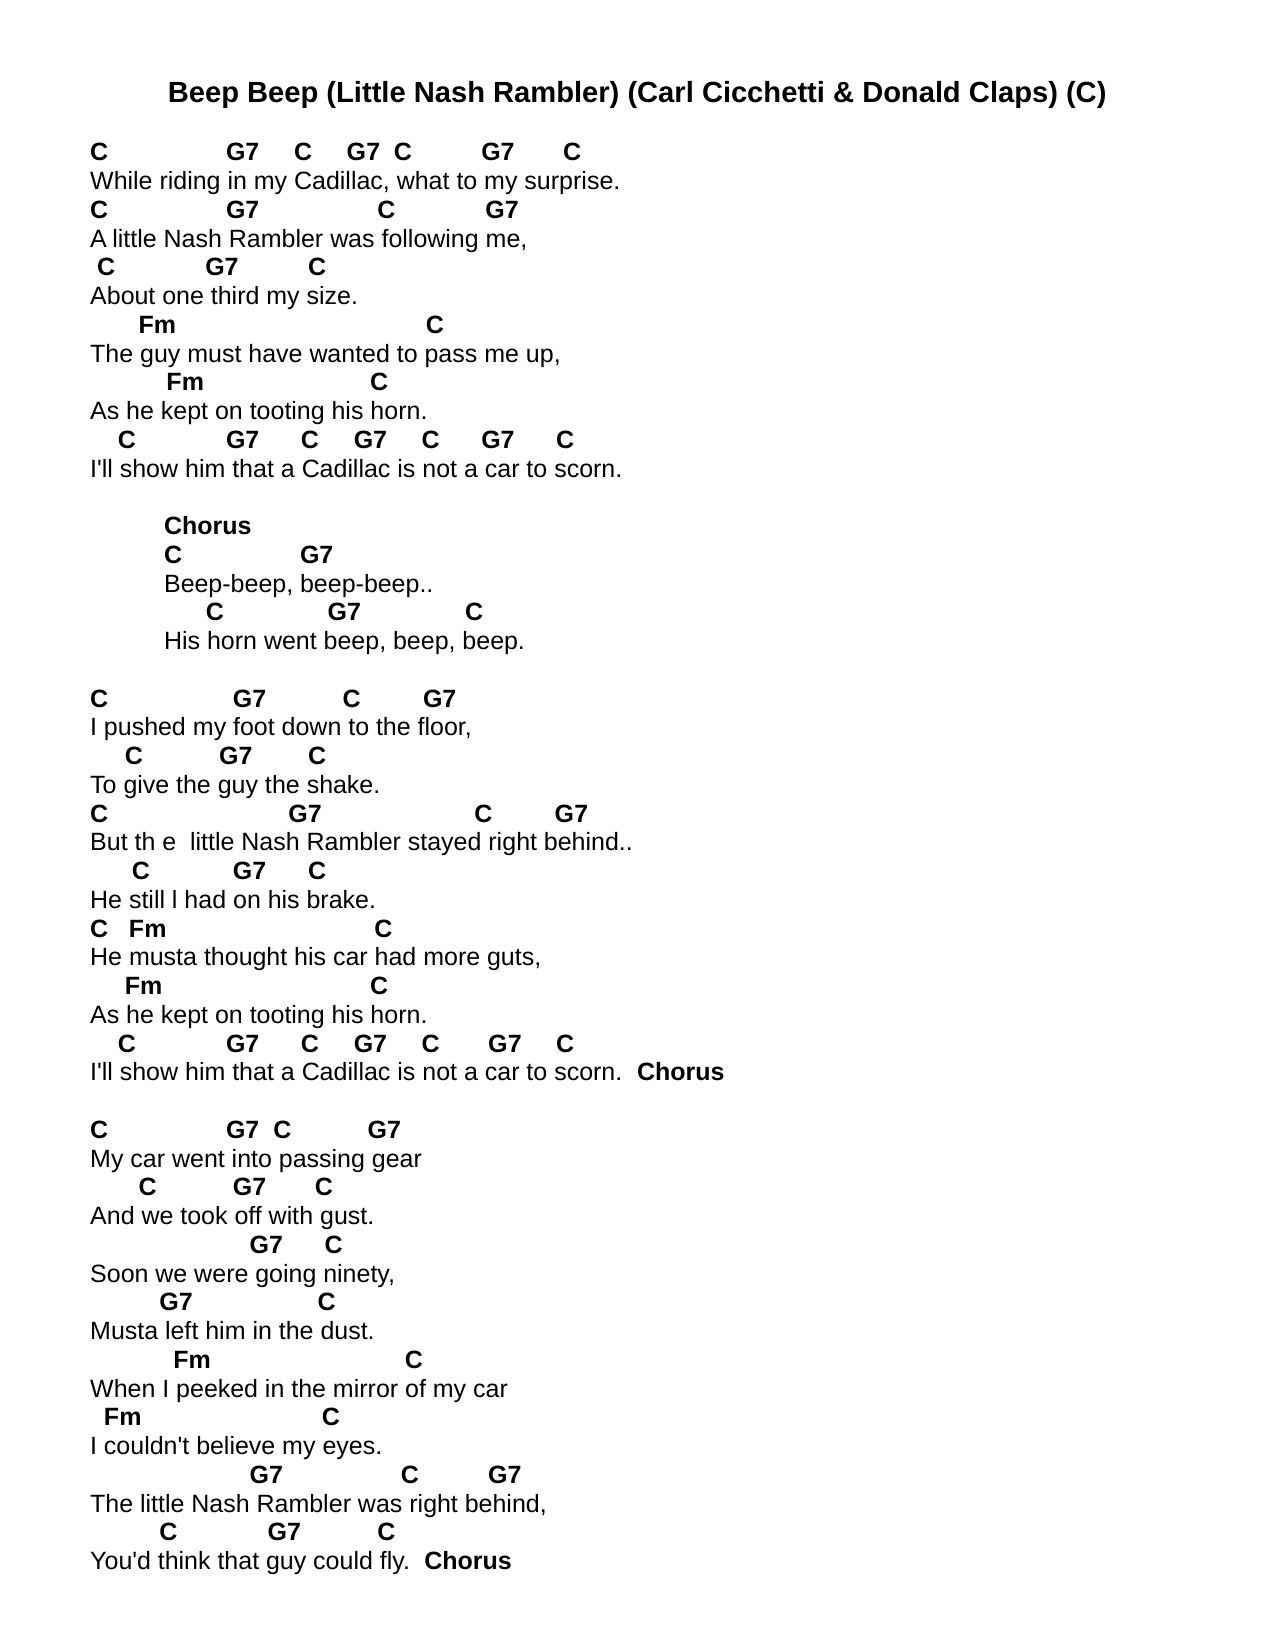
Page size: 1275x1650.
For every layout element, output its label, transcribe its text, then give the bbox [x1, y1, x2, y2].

text C G7 C G7 [90, 195, 1185, 223]
text Beep-beep, beep-beep.. [164, 568, 1185, 597]
text Fm C [90, 1345, 1185, 1373]
text As he kept on tooting his horn. [90, 1000, 1185, 1028]
text I'll show him that a Cadillac is not a car to scorn. Chorus [90, 1057, 1185, 1086]
text Soon we were going ninety, [90, 1258, 1185, 1287]
text His horn went beep, beep, beep. [164, 626, 1185, 655]
text C G7 C [90, 856, 1185, 885]
text And we took off with gust. [90, 1201, 1185, 1230]
text Fm C [90, 310, 1185, 338]
text Chorus [164, 511, 1185, 540]
text As he kept on tooting his horn. [90, 396, 1185, 425]
text You'd think that guy could fly. Chorus [90, 1546, 1185, 1575]
text While riding in my Cadillac, what to my surprise. [90, 166, 1185, 195]
text Fm C [90, 1402, 1185, 1431]
text He still l had on his brake. [90, 885, 1185, 913]
text C G7 C [90, 252, 1185, 281]
text C G7 C [90, 1517, 1185, 1546]
text I'll show him that a Cadillac is not a car to scorn. [90, 453, 1185, 482]
text About one third my size. [90, 281, 1185, 310]
text My car went into passing gear [90, 1143, 1185, 1172]
text C Fm C [90, 913, 1185, 942]
text C G7 C G7 [90, 683, 1185, 712]
text C G7 C [164, 597, 1185, 626]
text But th e little Nash Rambler stayed right behind.. [90, 827, 1185, 856]
text A little Nash Rambler was following me, [90, 223, 1185, 252]
text C G7 C G7 [90, 1115, 1185, 1143]
text When I peeked in the mirror of my car [90, 1373, 1185, 1402]
text The guy must have wanted to pass me up, [90, 338, 1185, 367]
text Musta left him in the dust. [90, 1316, 1185, 1345]
text C G7 [164, 540, 1185, 568]
text C G7 C G7 C G7 C [90, 425, 1185, 453]
text To give the guy the shake. [90, 770, 1185, 798]
text The little Nash Rambler was right behind, [90, 1488, 1185, 1517]
text C G7 C [90, 741, 1185, 770]
text G7 C G7 [90, 1460, 1185, 1488]
text Fm C [90, 367, 1185, 396]
text G7 C [90, 1230, 1185, 1258]
text C G7 C [90, 1172, 1185, 1201]
text I couldn't believe my eyes. [90, 1431, 1185, 1460]
text Beep Beep (Little Nash Rambler) (Carl Cicchetti & Donald Claps) (C) [90, 75, 1185, 108]
text I pushed my foot down to the floor, [90, 712, 1185, 741]
text C G7 C G7 C G7 C [90, 137, 1185, 166]
text Fm C [90, 971, 1185, 1000]
text C G7 C G7 C G7 C [90, 1028, 1185, 1057]
text C G7 C G7 [90, 798, 1185, 827]
text He musta thought his car had more guts, [90, 942, 1185, 971]
text G7 C [90, 1287, 1185, 1316]
